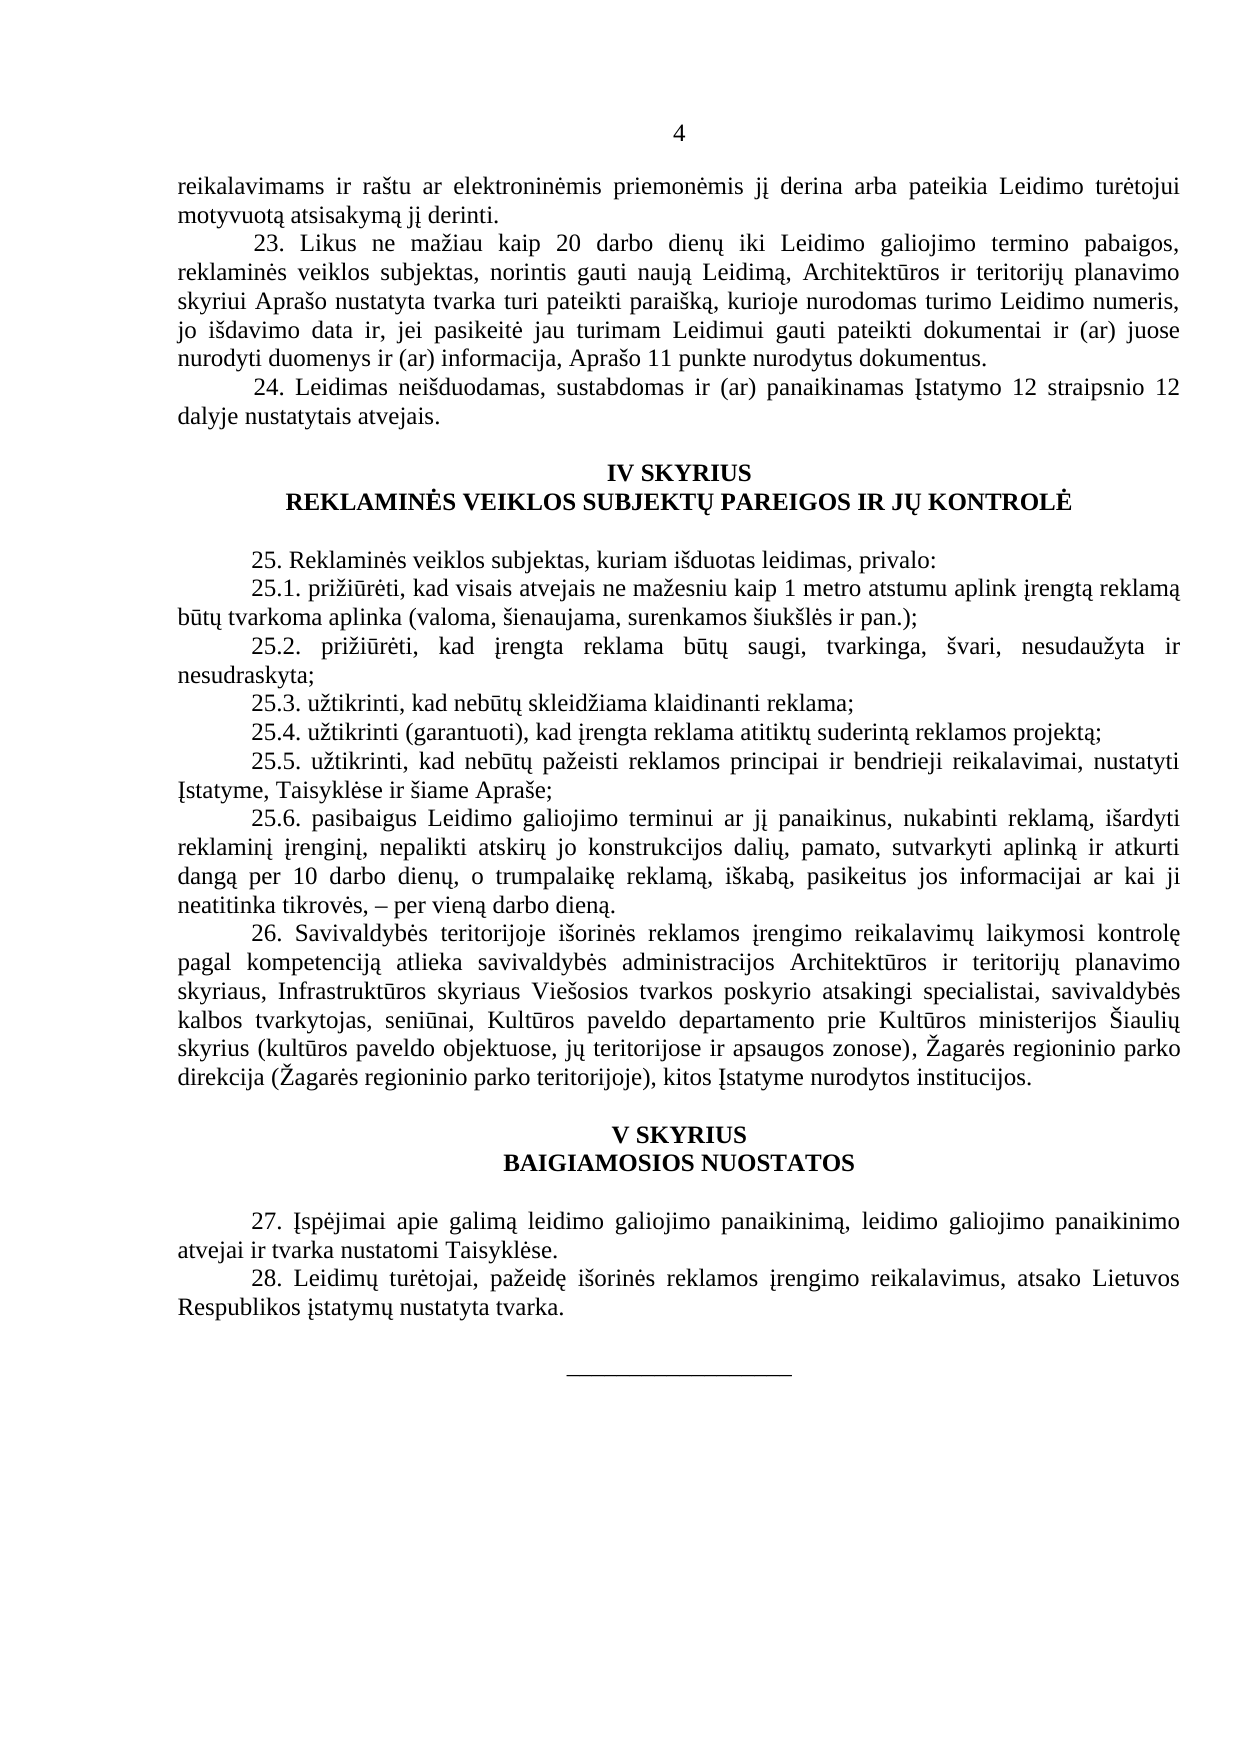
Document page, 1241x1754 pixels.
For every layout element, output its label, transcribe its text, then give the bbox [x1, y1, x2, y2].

text __________________ [177, 1350, 1181, 1378]
text 25.3. užtikrinti, kad nebūtų skleidžiama klaidinanti reklama; [177, 688, 1181, 717]
text BAIGIAMOSIOS NUOSTATOS [177, 1148, 1181, 1177]
text 25.2. prižiūrėti, kad įrengta reklama būtų saugi, tvarkinga, švari, nesudaužyta ir nesudraskyta; [177, 631, 1181, 688]
text REKLAMINĖS VEIKLOS SUBJEKTŲ PAREIGOS IR JŲ KONTROLĖ [177, 487, 1181, 516]
text 23. Likus ne mažiau kaip 20 darbo dienų iki Leidimo galiojimo termino pabaigos, reklaminės veiklos subjektas, norintis gauti naują Leidimą, Architektūros ir teritorijų planavimo skyriui Aprašo nustatyta tvarka turi pateikti paraišką, kurioje nurodomas turimo Leidimo numeris, jo išdavimo data ir, jei pasikeitė jau turimam Leidimui gauti pateikti dokumentai ir (ar) juose nurodyti duomenys ir (ar) informacija, Aprašo 11 punkte nurodytus dokumentus. [177, 228, 1181, 372]
text 28. Leidimų turėtojai, pažeidę išorinės reklamos įrengimo reikalavimus, atsako Lietuvos Respublikos įstatymų nustatyta tvarka. [177, 1263, 1181, 1321]
text V SKYRIUS [177, 1120, 1181, 1148]
text reikalavimams ir raštu ar elektroninėmis priemonėmis jį derina arba pateikia Leidimo turėtojui motyvuotą atsisakymą jį derinti. [177, 171, 1181, 228]
text IV SKYRIUS [177, 458, 1181, 487]
text 24. Leidimas neišduodamas, sustabdomas ir (ar) panaikinamas Įstatymo 12 straipsnio 12 dalyje nustatytais atvejais. [177, 372, 1181, 430]
text 25.1. prižiūrėti, kad visais atvejais ne mažesniu kaip 1 metro atstumu aplink įrengtą reklamą būtų tvarkoma aplinka (valoma, šienaujama, surenkamos šiukšlės ir pan.); [177, 573, 1181, 631]
text 25. Reklaminės veiklos subjektas, kuriam išduotas leidimas, privalo: [177, 545, 1181, 573]
text 27. Įspėjimai apie galimą leidimo galiojimo panaikinimą, leidimo galiojimo panaikinimo atvejai ir tvarka nustatomi Taisyklėse. [177, 1206, 1181, 1263]
text 25.5. užtikrinti, kad nebūtų pažeisti reklamos principai ir bendrieji reikalavimai, nustatyti Įstatyme, Taisyklėse ir šiame Apraše; [177, 746, 1181, 803]
text 26. Savivaldybės teritorijoje išorinės reklamos įrengimo reikalavimų laikymosi kontrolę pagal kompetenciją atlieka savivaldybės administracijos Architektūros ir teritorijų planavimo skyriaus, Infrastruktūros skyriaus Viešosios tvarkos poskyrio atsakingi specialistai, savivaldybės kalbos tvarkytojas, seniūnai, Kultūros paveldo departamento prie Kultūros ministerijos Šiaulių skyrius (kultūros paveldo objektuose, jų teritorijose ir apsaugos zonose), Žagarės regioninio parko direkcija (Žagarės regioninio parko teritorijoje), kitos Įstatyme nurodytos institucijos. [177, 918, 1181, 1091]
text 25.4. užtikrinti (garantuoti), kad įrengta reklama atitiktų suderintą reklamos projektą; [177, 717, 1181, 746]
text 25.6. pasibaigus Leidimo galiojimo terminui ar jį panaikinus, nukabinti reklamą, išardyti reklaminį įrenginį, nepalikti atskirų jo konstrukcijos dalių, pamato, sutvarkyti aplinką ir atkurti dangą per 10 darbo dienų, o trumpalaikę reklamą, iškabą, pasikeitus jos informacijai ar kai ji neatitinka tikrovės, – per vieną darbo dieną. [177, 803, 1181, 918]
